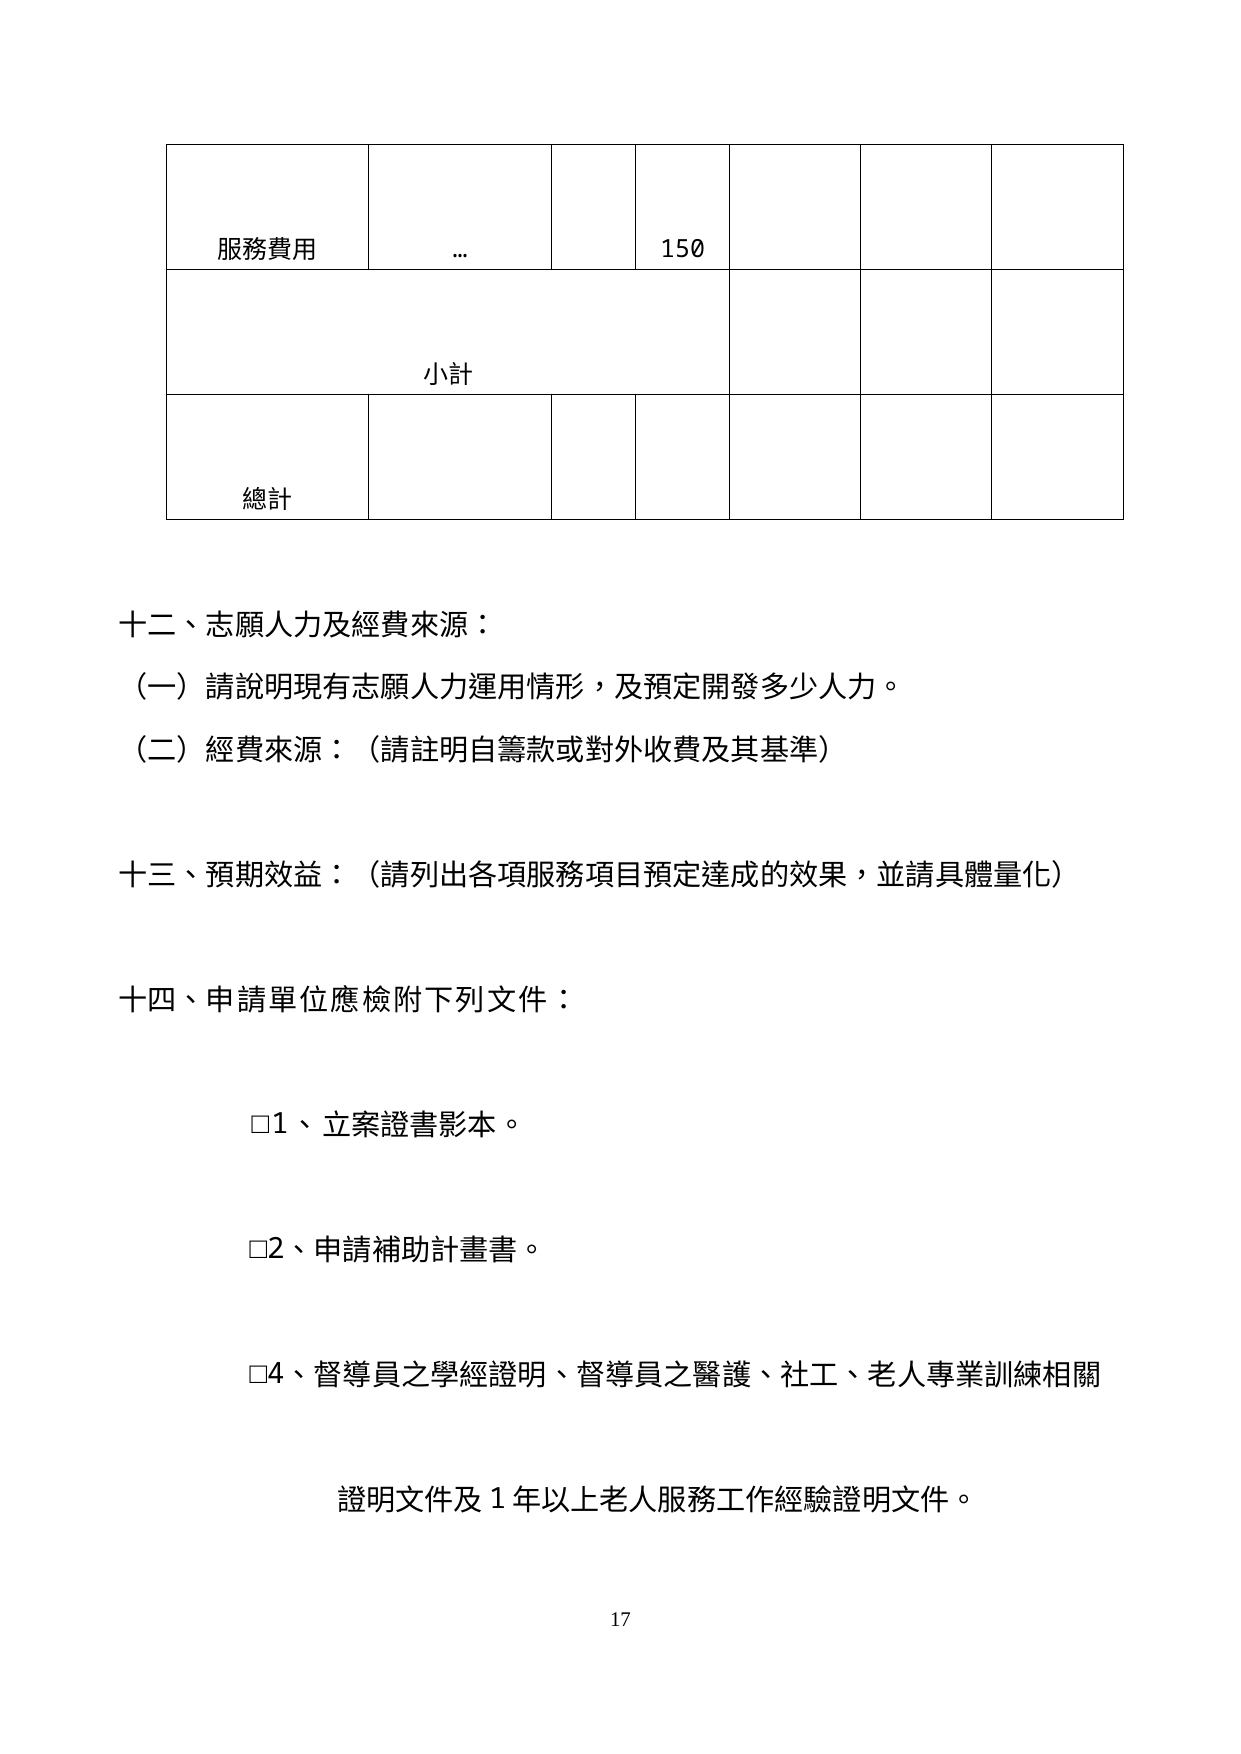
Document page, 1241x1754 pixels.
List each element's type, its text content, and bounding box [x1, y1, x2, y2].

table_cell [730, 270, 860, 393]
table_cell [730, 395, 860, 518]
text □4、督導員之學經證明、督導員之醫護、社工、老人專業訓練相關 [249, 1331, 1122, 1393]
table_cell [636, 395, 729, 518]
table_cell [992, 145, 1123, 268]
table_cell [992, 270, 1123, 393]
text □1、立案證書影本。 [118, 1081, 1122, 1143]
table_cell 小計 [167, 270, 729, 393]
text 證明文件及1年以上老人服務工作經驗證明文件。 [118, 1456, 1122, 1518]
table_cell 總計 [167, 395, 368, 518]
table_cell [552, 395, 635, 518]
text □2、申請補助計畫書。 [118, 1206, 1122, 1268]
text （二）經費來源：（請註明自籌款或對外收費及其基準） [118, 706, 1122, 768]
table_cell [861, 395, 991, 518]
table_cell [861, 270, 991, 393]
table_cell [861, 145, 991, 268]
text 十三、預期效益：（請列出各項服務項目預定達成的效果，並請具體量化） [118, 831, 1122, 893]
text 十二、志願人力及經費來源： [118, 581, 1122, 643]
table_cell [552, 145, 635, 268]
table_cell 服務費用 [167, 145, 368, 268]
text 十四、申請單位應檢附下列文件： [118, 956, 1122, 1018]
text （一）請說明現有志願人力運用情形，及預定開發多少人力。 [118, 643, 1122, 706]
table_cell [730, 145, 860, 268]
table_cell [992, 395, 1123, 518]
table_cell [369, 395, 551, 518]
table_cell … [369, 145, 551, 268]
table_cell 150 [636, 145, 729, 268]
